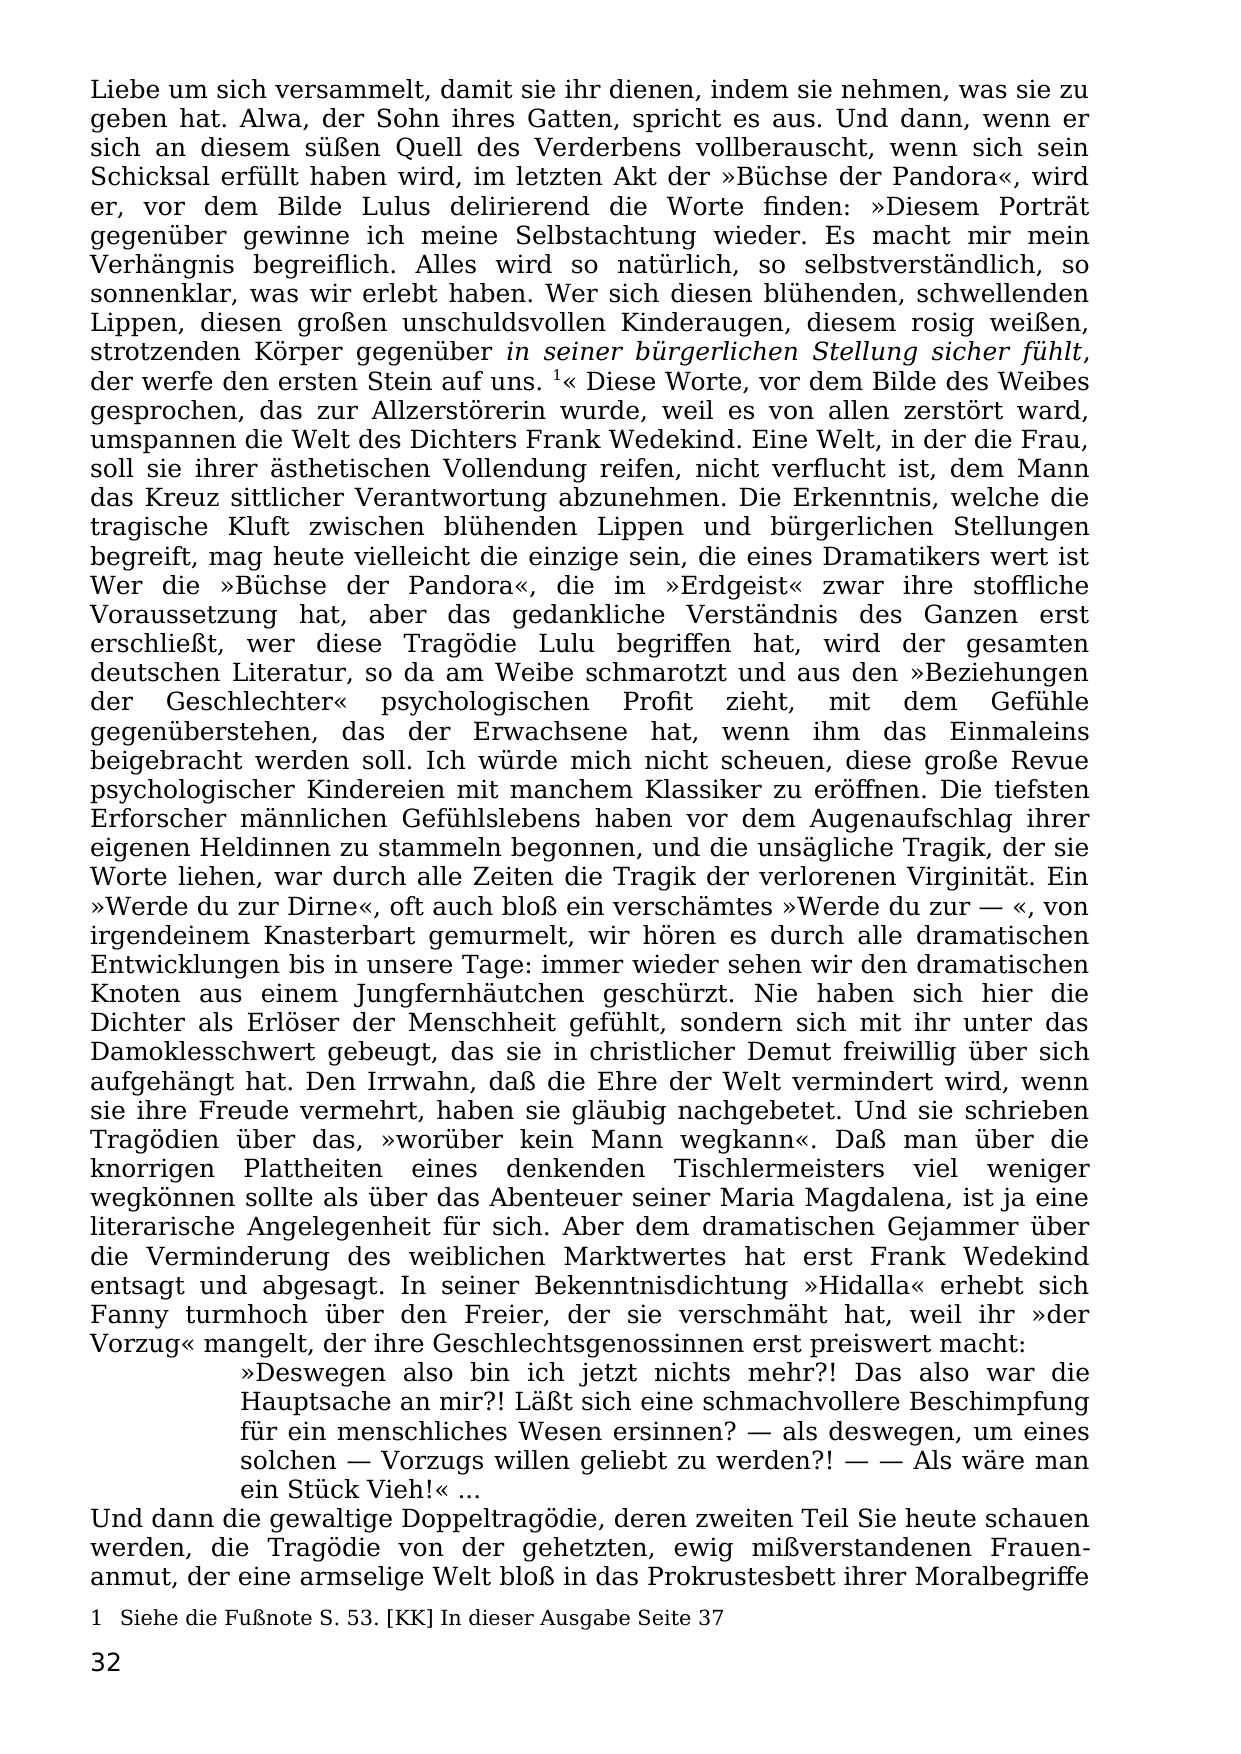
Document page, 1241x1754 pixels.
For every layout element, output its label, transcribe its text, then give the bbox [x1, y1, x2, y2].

text Und dann die gewaltige Doppeltragödie, deren zweiten Teil Sie heute schauen werden, die Tragödie von der gehetzten, ewig mißverstandenen Frauen­anmut, der eine armselige Welt bloß in das Prokrustesbett ihrer Moralbegriffe [90, 1504, 1091, 1592]
text »Deswegen also bin ich jetzt nichts mehr?! Das also war die Hauptsache an mir?! Läßt sich eine schmachvollere Beschimpfung für ein menschliches Wesen ersinnen? — als deswegen, um eines solchen — Vorzugs willen geliebt zu werden?! — — Als wäre man ein Stück Vieh!« ... [240, 1358, 1091, 1504]
text Siehe die Fußnote S. 53. [KK] In dieser Ausgabe Seite 37 [90, 1606, 1091, 1631]
text Liebe um sich versammelt, damit sie ihr dienen, indem sie nehmen, was sie zu geben hat. Alwa, der Sohn ihres Gatten, spricht es aus. Und dann, wenn er sich an diesem süßen Quell des Verderbens vollberauscht, wenn sich sein Schicksal erfüllt haben wird, im letzten Akt der »Büchse der Pandora«, wird er, vor dem Bilde Lulus delirierend die Worte finden: »Diesem Porträt gegenüber gewinne ich meine Selbstachtung wieder. Es macht mir mein Verhängnis begreiflich. Alles wird so natürlich, so selbstverständlich, so sonnenklar, was wir erlebt haben. Wer sich diesen blühenden, schwellenden Lippen, diesen großen unschuldsvollen Kinderaugen, diesem rosig weißen, strotzenden Körper gegenüber in seiner bürgerlichen Stellung sicher fühlt, der werfe den ersten Stein auf uns. « Diese Worte, vor dem Bilde des Weibes gesprochen, das zur Allzerstörerin wurde, weil es von allen zerstört ward, umspannen die Welt des Dichters Frank Wedekind. Eine Welt, in der die Frau, soll sie ihrer ästhetischen Vollendung reifen, nicht verflucht ist, dem Mann das Kreuz sittlicher Verantwortung abzunehmen. Die Erkenntnis, welche die tragische Kluft zwischen blühenden Lippen und bürgerlichen Stellungen begreift, mag heute vielleicht die einzige sein, die eines Dramatikers wert ist Wer die »Büchse der Pandora«, die im »Erdgeist« zwar ihre stoffliche Voraussetzung hat, aber das gedankliche Verständnis des Ganzen erst erschließt, wer diese Tragödie Lulu begriffen hat, wird der gesamten deutschen Literatur, so da am Weibe schmarotzt und aus den »Beziehungen der Geschlechter« psychologischen Profit zieht, mit dem Gefühle gegenüberstehen, das der Erwachsene hat, wenn ihm das Einmaleins beigebracht werden soll. Ich würde mich nicht scheuen, diese große Revue psychologischer Kindereien mit manchem Klassiker zu eröffnen. Die tiefsten Erforscher männlichen Gefühlslebens haben vor dem Augenaufschlag ihrer eigenen Heldinnen zu stammeln begonnen, und die unsägliche Tragik, der sie Worte liehen, war durch alle Zeiten die Tragik der verlorenen Virginität. Ein »Werde du zur Dirne«, oft auch bloß ein verschämtes »Werde du zur — «, von irgendeinem Knasterbart gemurmelt, wir hören es durch alle dramatischen Entwicklungen bis in unsere Tage: immer wieder sehen wir den dramatischen Knoten aus einem Jungfernhäutchen geschürzt. Nie haben sich hier die Dichter als Erlöser der Menschheit gefühlt, sondern sich mit ihr unter das Damoklesschwert gebeugt, das sie in christlicher Demut freiwillig über sich aufgehängt hat. Den Irrwahn, daß die Ehre der Welt vermindert wird, wenn sie ihre Freude vermehrt, haben sie gläubig nachgebetet. Und sie schrieben Tragödien über das, »worüber kein Mann wegkann«. Daß man über die knorrigen Plattheiten eines denkenden Tischlermeisters viel weniger wegkönnen sollte als über das Abenteuer seiner Maria Magdalena, ist ja eine literarische Angelegenheit für sich. Aber dem dramatischen Gejammer über die Verminderung des weiblichen Marktwertes hat erst Frank Wedekind entsagt und abgesagt. In seiner Bekenntnisdichtung »Hidalla« erhebt sich Fanny turmhoch über den Freier, der sie verschmäht hat, weil ihr »der Vorzug« mangelt, der ihre Geschlechtsgenossinnen erst preiswert macht: [90, 75, 1091, 1358]
